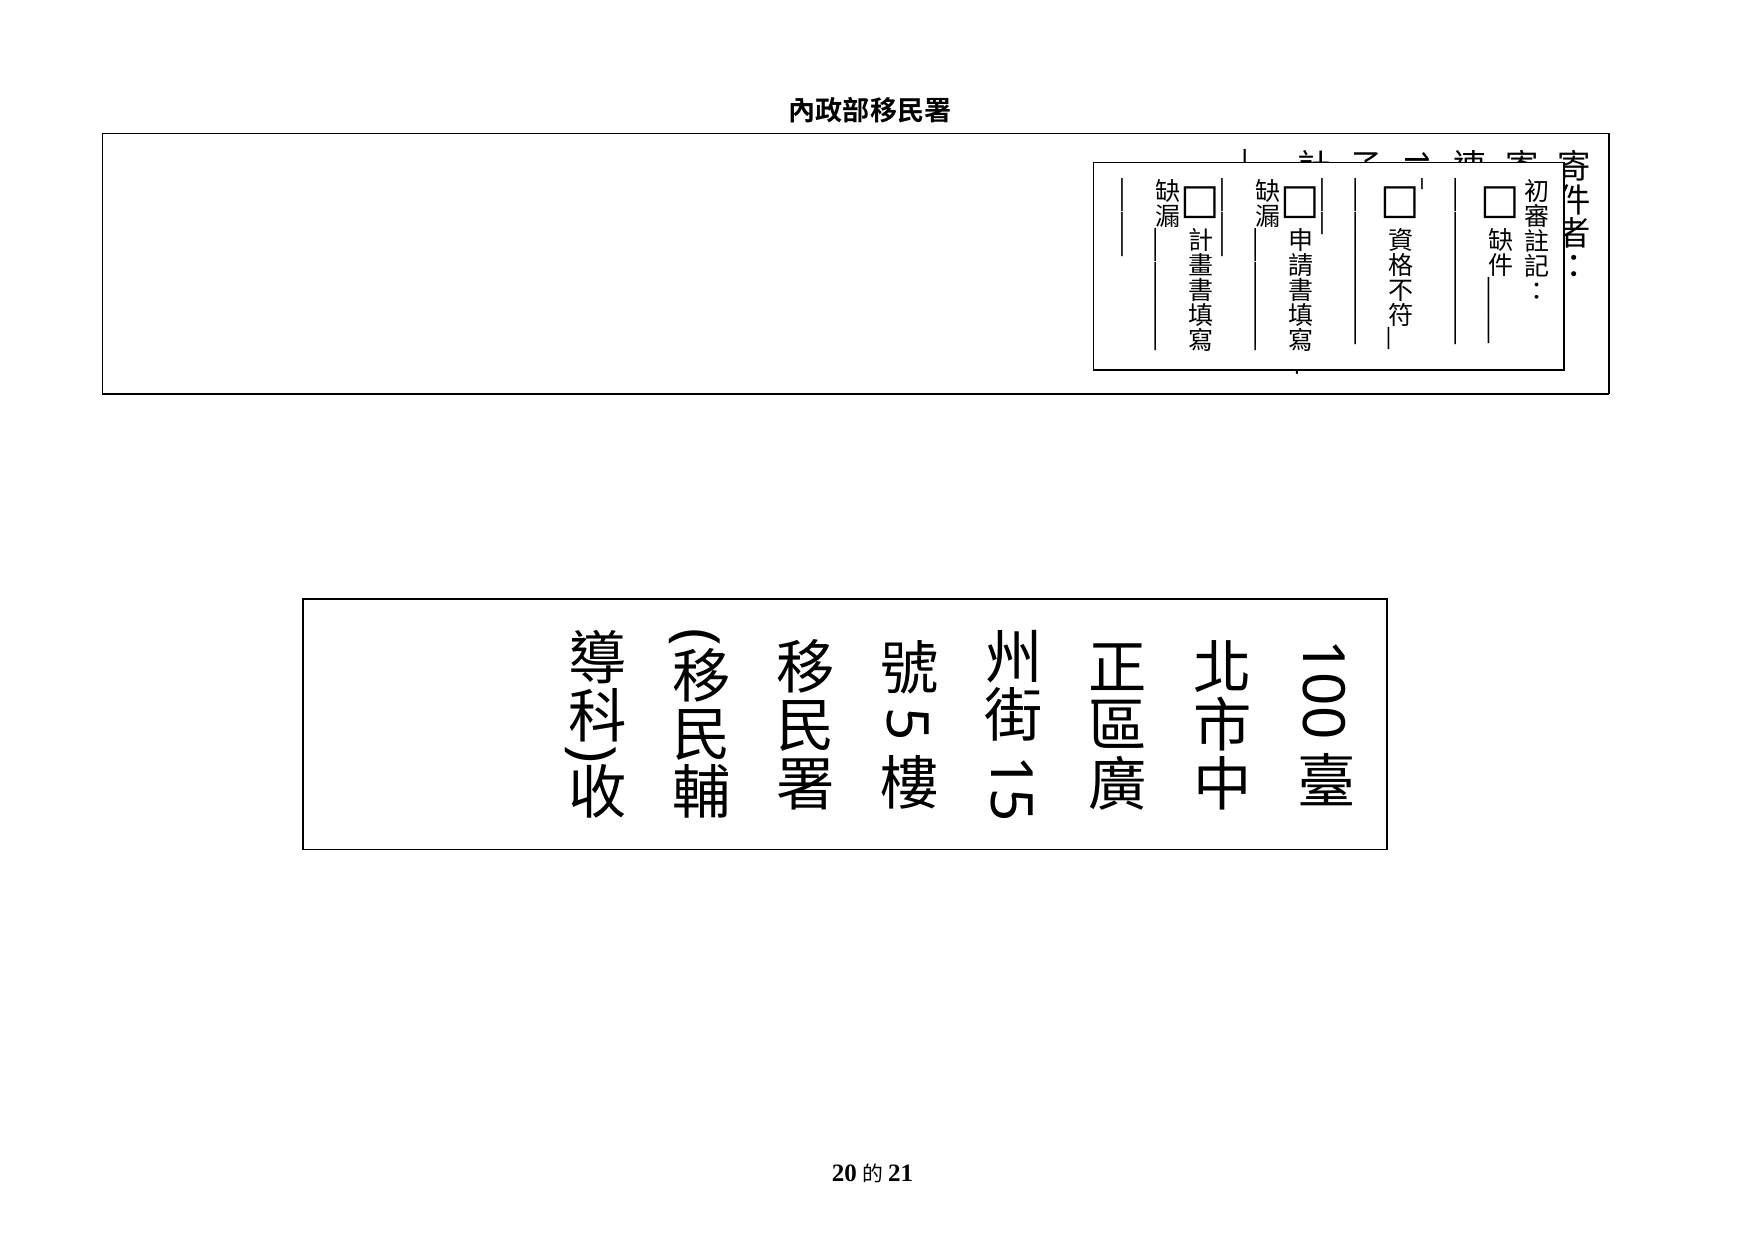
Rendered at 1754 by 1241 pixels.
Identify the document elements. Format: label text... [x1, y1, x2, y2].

text □申請書填寫缺漏__________________ [1218, 178, 1318, 354]
text 108年新住民子女海外培力計畫(學生姓名____________) [1236, 371, 1444, 378]
text □缺件______________________ [1418, 178, 1518, 354]
text 連絡電話： [1444, 371, 1496, 378]
text 移民署(移民輔導科)收 [545, 615, 858, 834]
text 寄件者： [1548, 149, 1600, 378]
text 寄件地址： [1496, 371, 1548, 378]
text 100臺北市中正區廣州街15號5樓 [858, 615, 1378, 834]
text 初審註記： [1518, 178, 1556, 354]
text □資格不符______________________ [1318, 178, 1418, 354]
text 連絡電話： [1444, 149, 1496, 162]
text □計畫書填寫缺漏__________________ [1118, 178, 1218, 354]
text 寄件地址： [1496, 149, 1548, 162]
text 108年新住民子女海外培力計畫(學生姓名____________) [1245, 149, 1444, 162]
